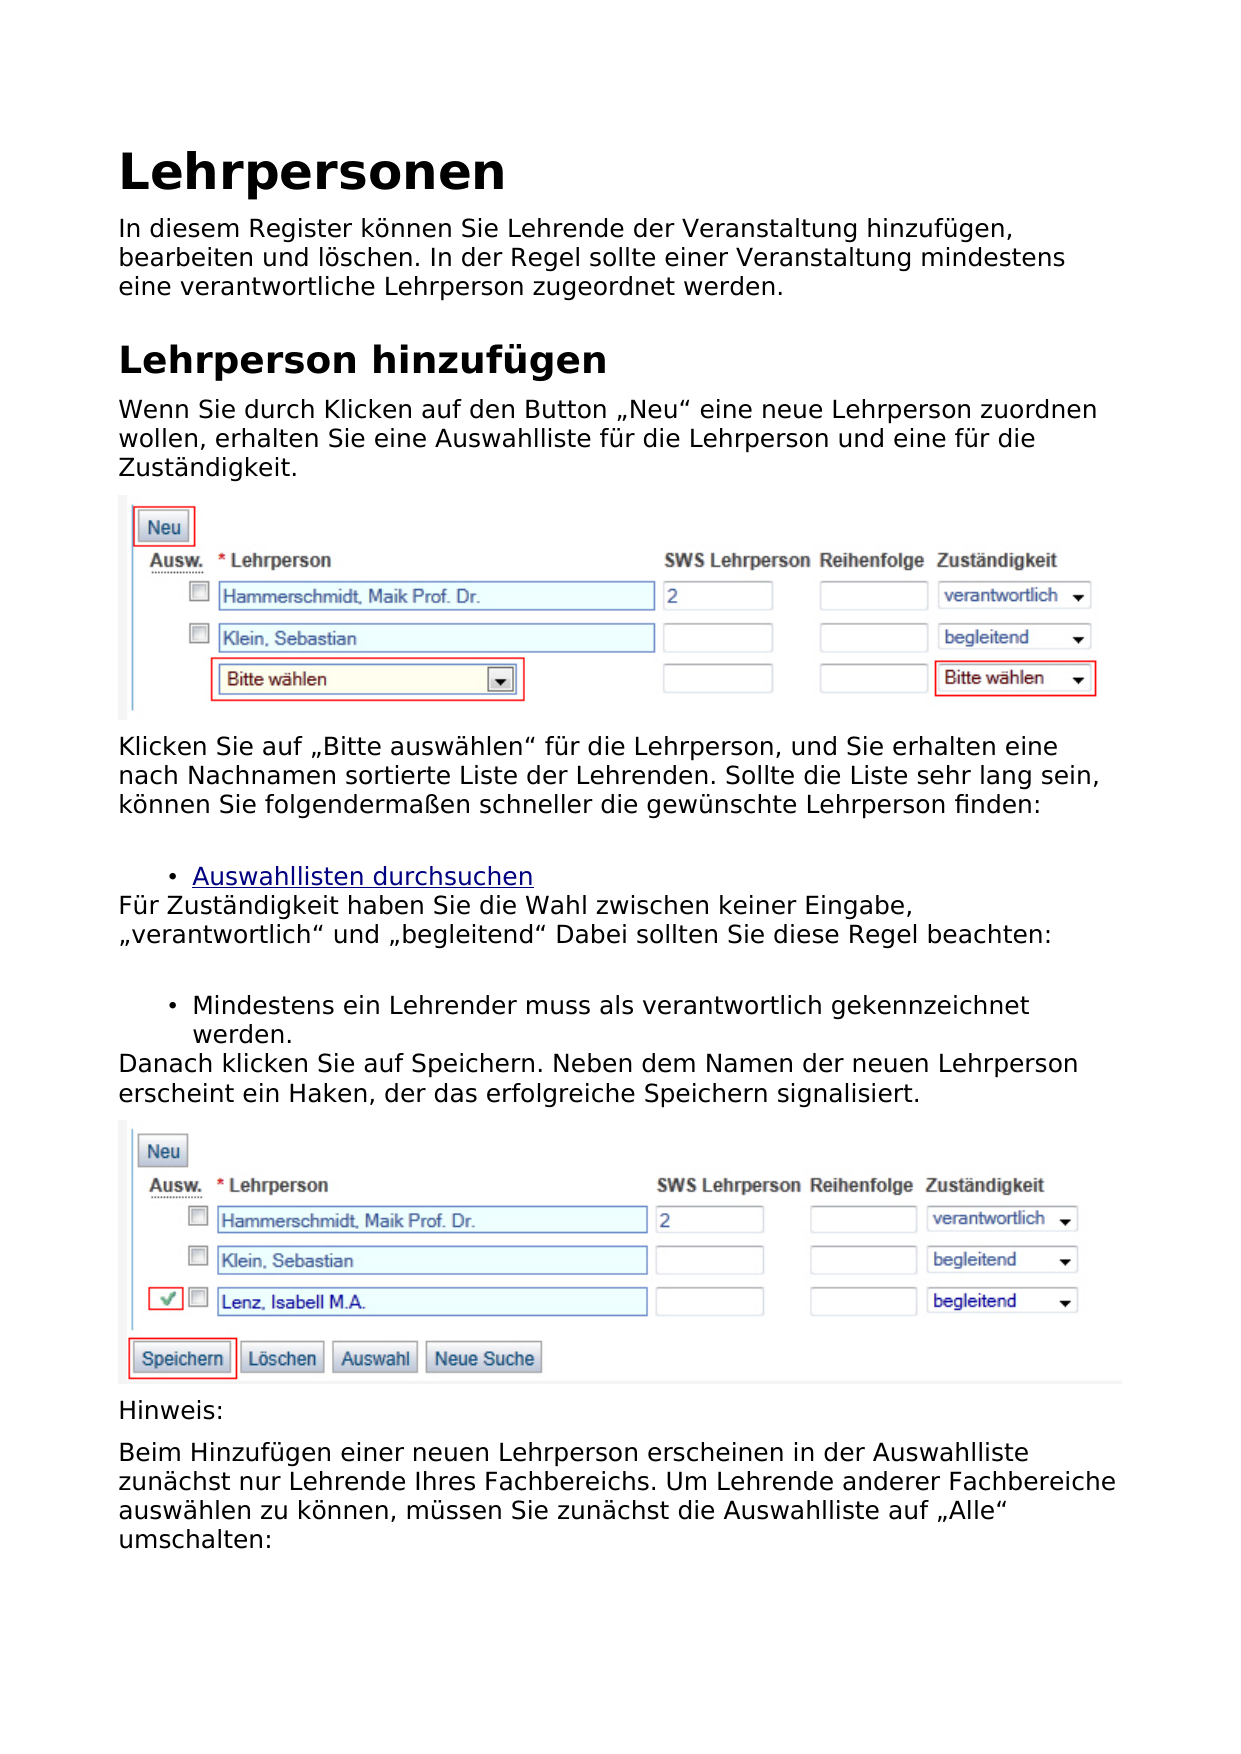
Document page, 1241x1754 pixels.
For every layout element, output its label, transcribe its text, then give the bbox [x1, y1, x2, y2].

picture [118, 495, 1123, 720]
text Klicken Sie auf „Bitte auswählen“ für die Lehrperson, und Sie erhalten eine nach Nachnamen sortierte Liste der Lehrenden. Sollte die Liste sehr lang sein, können Sie folgendermaßen schneller die gewünschte Lehrperson finden: [118, 732, 1122, 820]
subtitle Lehrperson hinzufügen [118, 339, 1122, 382]
text Wenn Sie durch Klicken auf den Button „Neu“ eine neue Lehrperson zuordnen wollen, erhalten Sie eine Auswahlliste für die Lehrperson und eine für die Zuständigkeit. [118, 395, 1122, 482]
text Für Zuständigkeit haben Sie die Wahl zwischen keiner Eingabe, „verantwortlich“ und „begleitend“ Dabei sollten Sie diese Regel beachten: [118, 891, 1122, 949]
text Danach klicken Sie auf Speichern. Neben dem Namen der neuen Lehrperson erscheint ein Haken, der das erfolgreiche Speichern signalisiert. [118, 1050, 1122, 1108]
list Auswahllisten durchsuchen [177, 862, 1122, 891]
list Mindestens ein Lehrender muss als verantwortlich gekennzeichnet werden. [177, 991, 1122, 1050]
picture [118, 1120, 1123, 1384]
text In diesem Register können Sie Lehrende der Veranstaltung hinzufügen, bearbeiten und löschen. In der Regel sollte einer Veranstaltung mindestens eine verantwortliche Lehrperson zugeordnet werden. [118, 214, 1122, 301]
subtitle Lehrpersonen [118, 143, 1122, 201]
text Hinweis: [118, 1396, 1122, 1425]
text Beim Hinzufügen einer neuen Lehrperson erscheinen in der Auswahlliste zunächst nur Lehrende Ihres Fachbereichs. Um Lehrende anderer Fachbereiche auswählen zu können, müssen Sie zunächst die Auswahlliste auf „Alle“ umschalten: [118, 1438, 1122, 1554]
